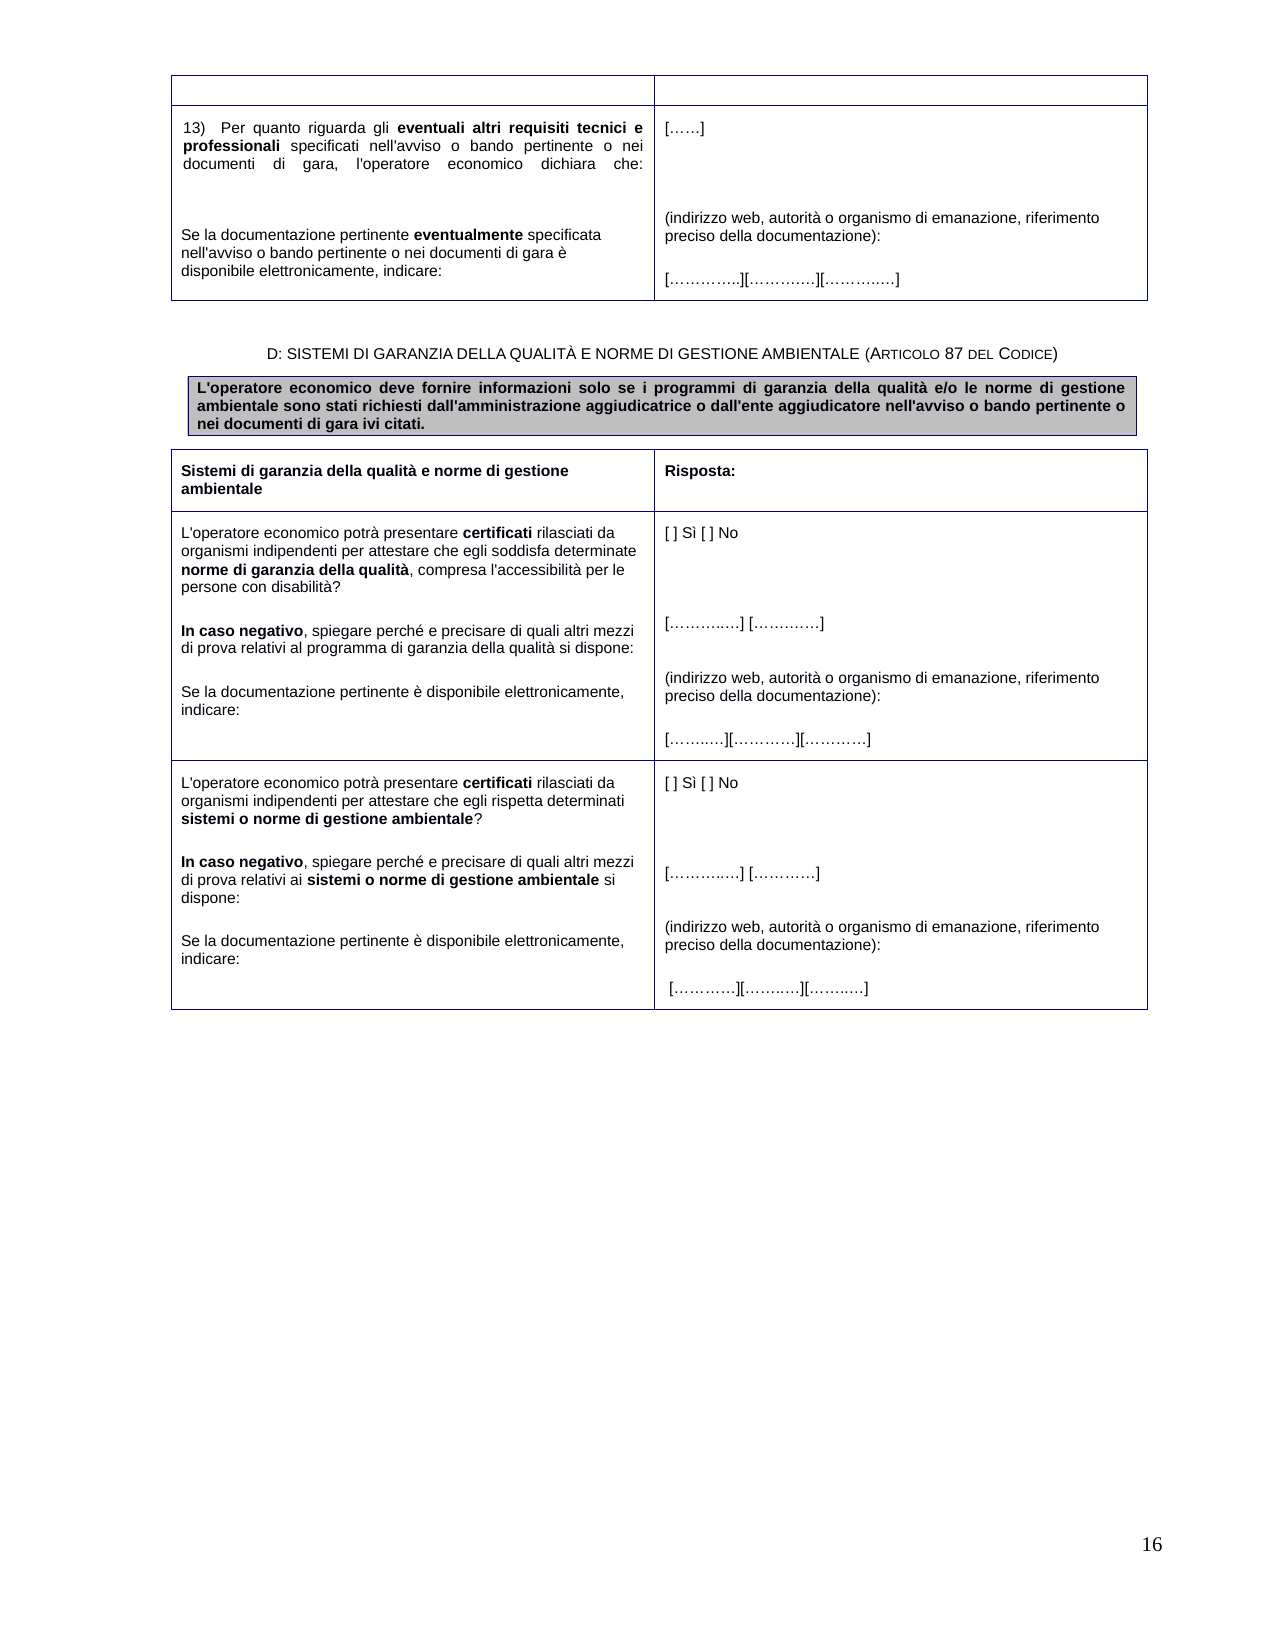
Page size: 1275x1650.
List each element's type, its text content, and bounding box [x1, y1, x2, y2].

table_header Risposta: [655, 450, 1147, 511]
table_cell [172, 76, 654, 105]
table_cell L'operatore economico potrà presentare certificati rilasciati da organismi indipendenti per attestare che egli soddisfa determinate norme di garanzia della qualità, compresa l'accessibilità per le persone con disabilità? In caso negativo, spiegare perché e precisare di quali altri mezzi di prova relativi al programma di garanzia della qualità si dispone: Se la documentazione pertinente è disponibile elettronicamente, indicare: [172, 512, 654, 760]
table_cell L'operatore economico potrà presentare certificati rilasciati da organismi indipendenti per attestare che egli rispetta determinati sistemi o norme di gestione ambientale? In caso negativo, spiegare perché e precisare di quali altri mezzi di prova relativi ai sistemi o norme di gestione ambientale si dispone: Se la documentazione pertinente è disponibile elettronicamente, indicare: [172, 761, 654, 1009]
table_cell [ ] Sì [ ] No [………..…] […….……] (indirizzo web, autorità o organismo di emanazione, riferimento preciso della documentazione): [……..…][…………][…………] [655, 512, 1147, 760]
table_cell [……] (indirizzo web, autorità o organismo di emanazione, riferimento preciso della documentazione): […………..][……….…][………..…] [655, 106, 1147, 300]
table_header Sistemi di garanzia della qualità e norme di gestione ambientale [172, 450, 654, 511]
title D: SISTEMI di garanzia della qualità e norme di gestione ambientale (Articolo 87 del Codice) [187, 344, 1137, 363]
table_cell [ ] Sì [ ] No [………..…] […………] (indirizzo web, autorità o organismo di emanazione, riferimento preciso della documentazione): […………][……..…][……..…] [655, 761, 1147, 1009]
table_cell 13) Per quanto riguarda gli eventuali altri requisiti tecnici e professionali specificati nell'avviso o bando pertinente o nei documenti di gara, l'operatore economico dichiara che: Se la documentazione pertinente eventualmente specificata nell'avviso o bando pertinente o nei documenti di gara è disponibile elettronicamente, indicare: [172, 106, 654, 300]
table_cell [655, 76, 1147, 105]
text L'operatore economico deve fornire informazioni solo se i programmi di garanzia della qualità e/o le norme di gestione ambientale sono stati richiesti dall'amministrazione aggiudicatrice o dall'ente aggiudicatore nell'avviso o bando pertinente o nei documenti di gara ivi citati. [189, 377, 1136, 435]
